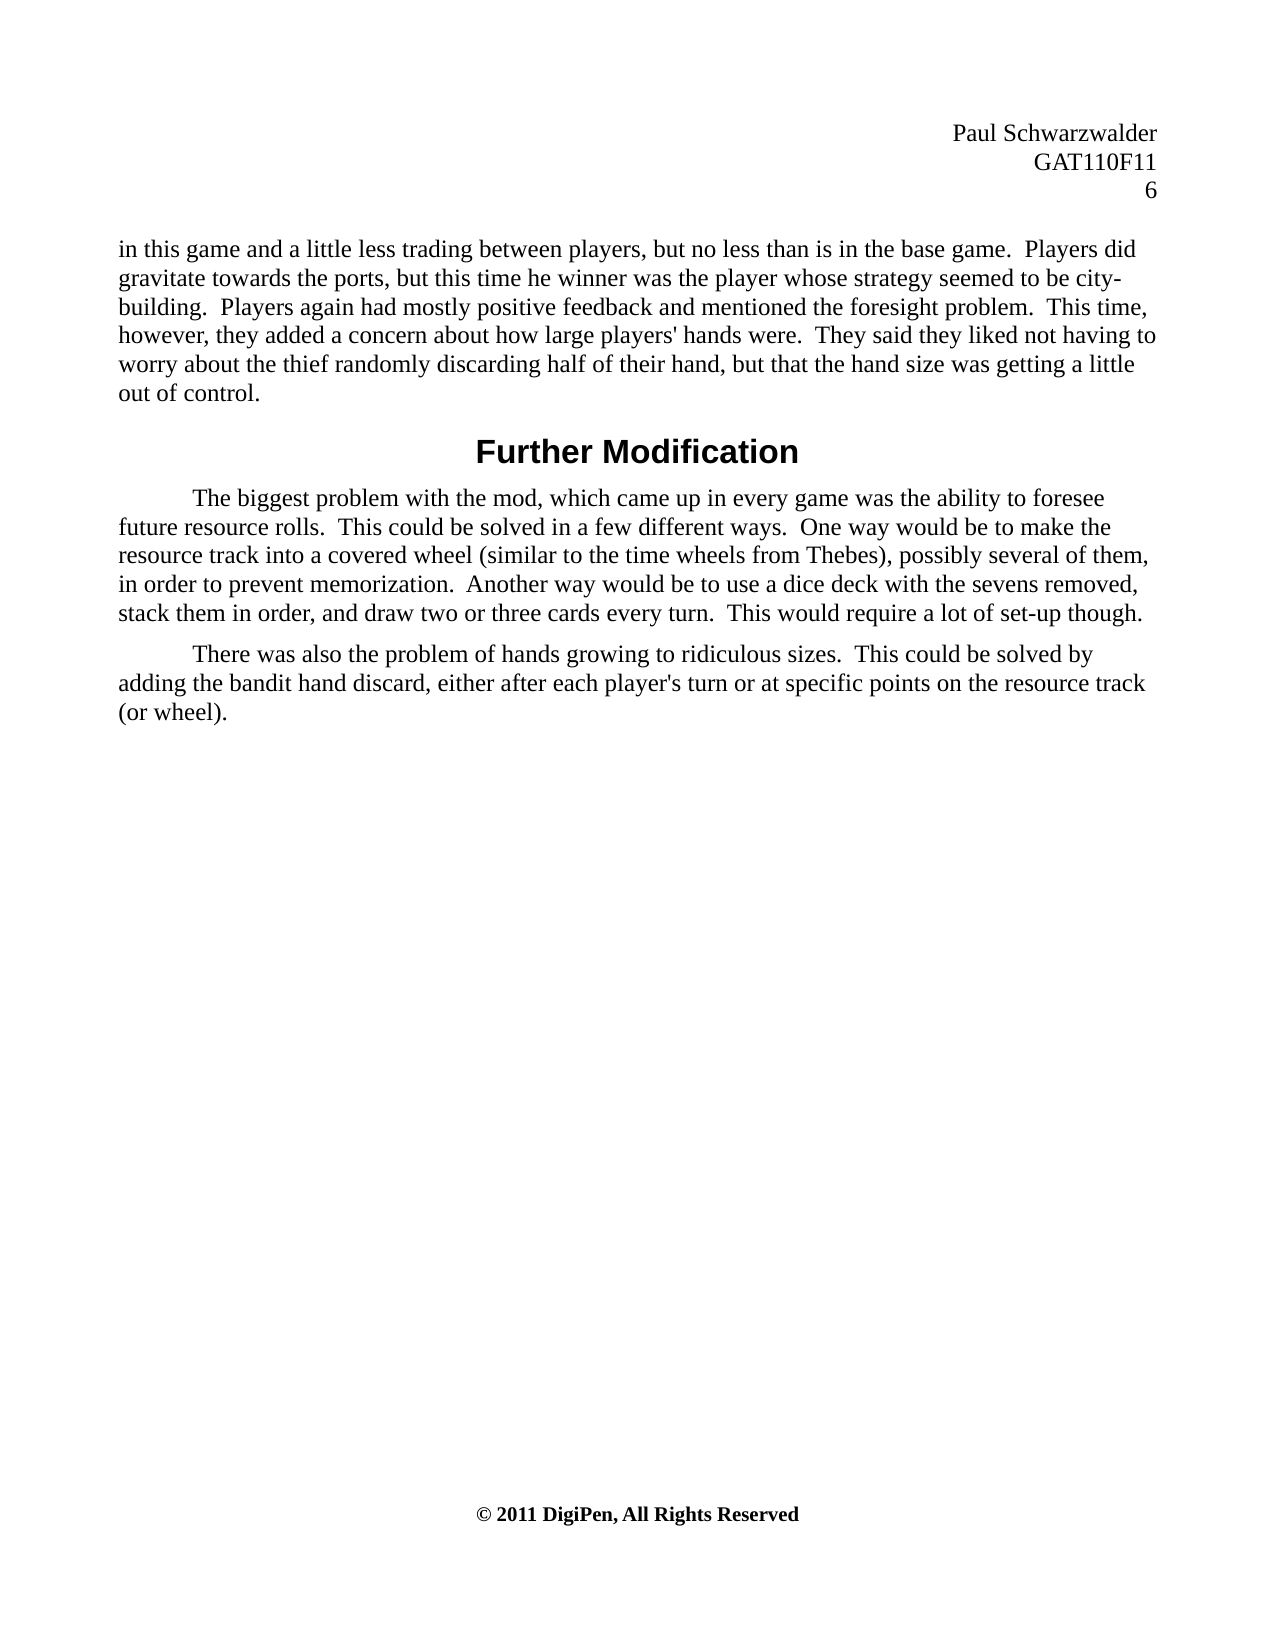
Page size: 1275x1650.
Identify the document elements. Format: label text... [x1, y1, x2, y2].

text The biggest problem with the mod, which came up in every game was the ability to foresee future resource rolls. This could be solved in a few different ways. One way would be to make the resource track into a covered wheel (similar to the time wheels from Thebes), possibly several of them, in order to prevent memorization. Another way would be to use a dice deck with the sevens removed, stack them in order, and draw two or three cards every turn. This would require a lot of set-up though. [118, 483, 1157, 627]
text in this game and a little less trading between players, but no less than is in the base game. Players did gravitate towards the ports, but this time he winner was the player whose strategy seemed to be city-building. Players again had mostly positive feedback and mentioned the foresight problem. This time, however, they added a concern about how large players' hands were. They said they liked not having to worry about the thief randomly discarding half of their hand, but that the hand size was getting a little out of control. [118, 234, 1157, 407]
subtitle Further Modification [118, 432, 1157, 471]
text There was also the problem of hands growing to ridiculous sizes. This could be solved by adding the bandit hand discard, either after each player's turn or at specific points on the resource track (or wheel). [118, 639, 1157, 726]
